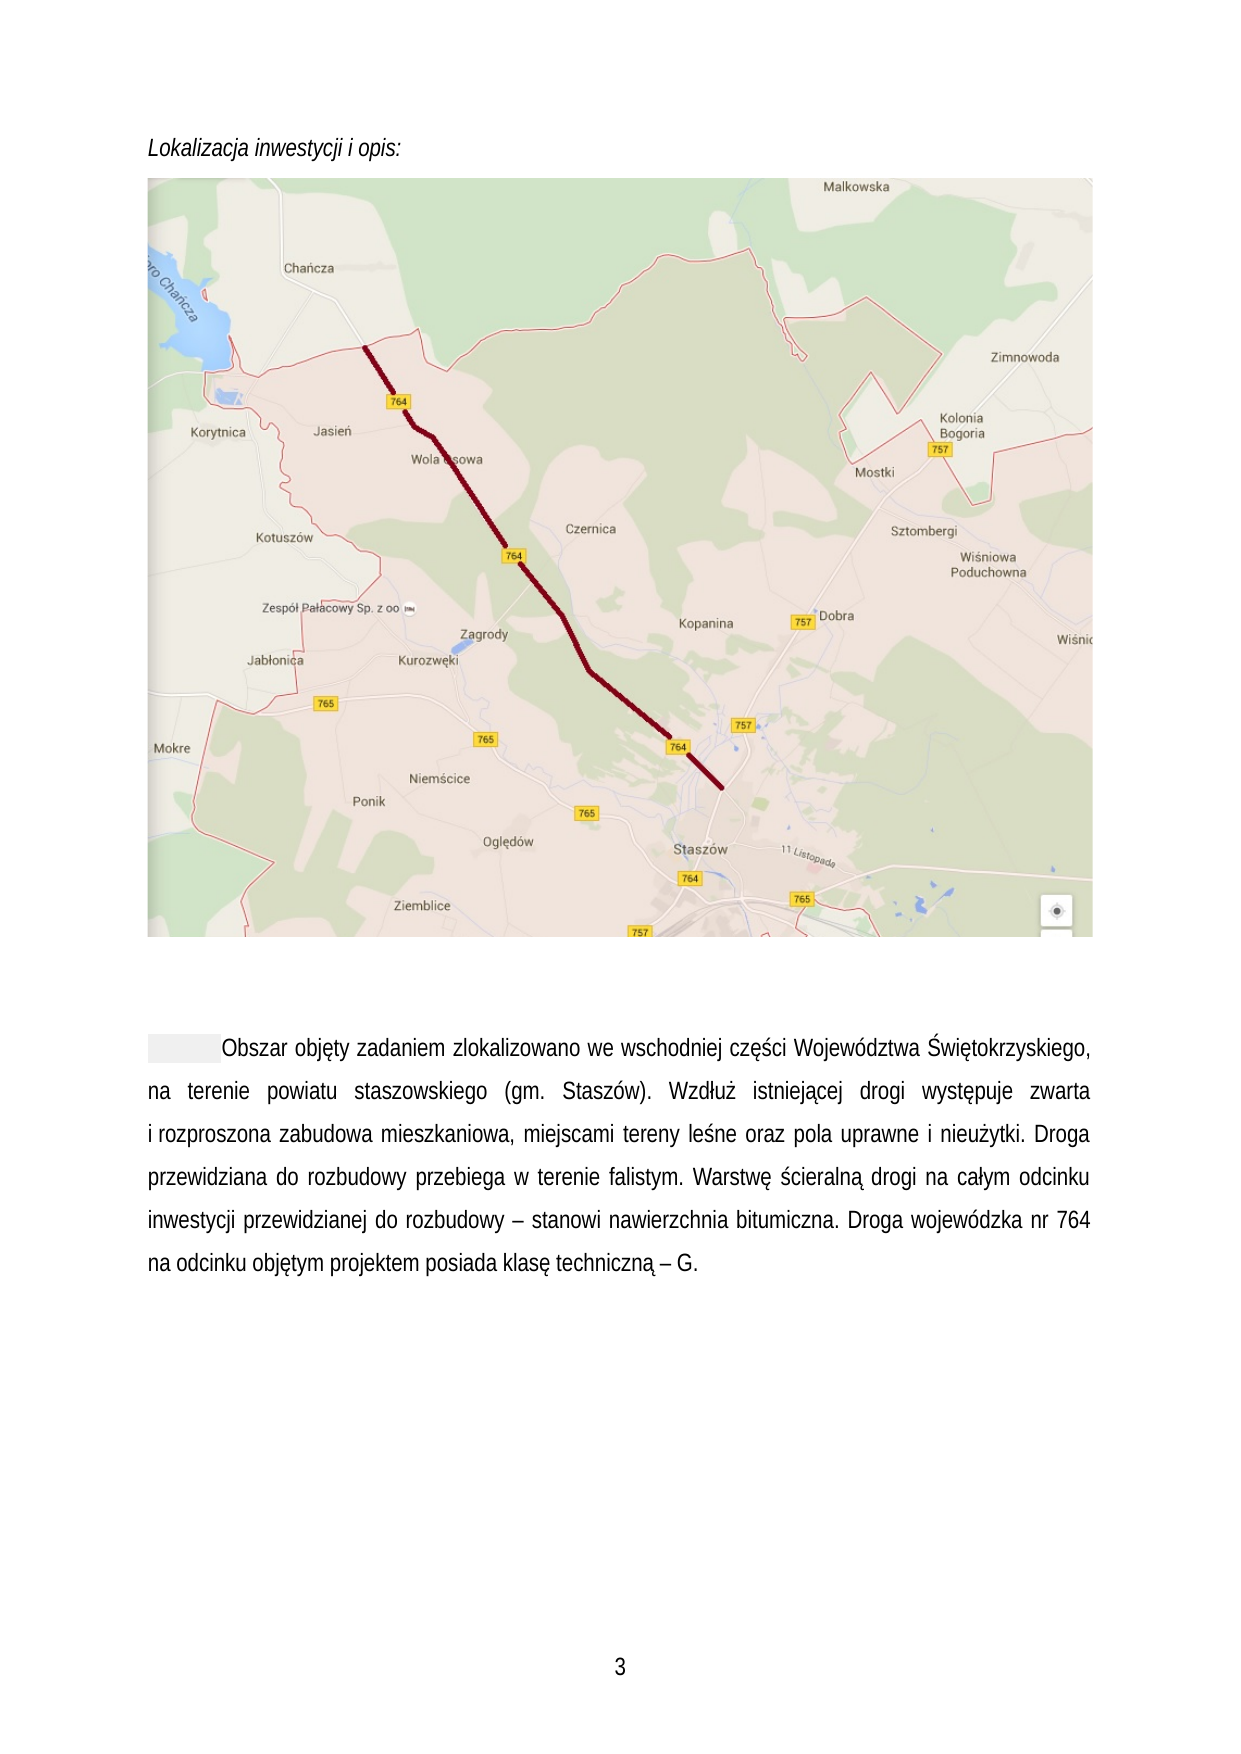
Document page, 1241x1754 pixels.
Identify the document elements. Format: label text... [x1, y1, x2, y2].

picture [147, 178, 1093, 937]
text Obszar objęty zadaniem zlokalizowano we wschodniej części Województwa Świętokrzyskiego, na terenie powiatu staszowskiego (gm. Staszów). Wzdłuż istniejącej drogi występuje zwarta i rozproszona zabudowa mieszkaniowa, miejscami tereny leśne oraz pola uprawne i nieużytki. Droga przewidziana do rozbudowy przebiega w terenie falistym. Warstwę ścieralną drogi na całym odcinku inwestycji przewidzianej do rozbudowy – stanowi nawierzchnia bitumiczna. Droga wojewódzka nr 764 na odcinku objętym projektem posiada klasę techniczną – G. [148, 1033, 1092, 1276]
text Lokalizacja inwestycji i opis: [148, 133, 1092, 162]
